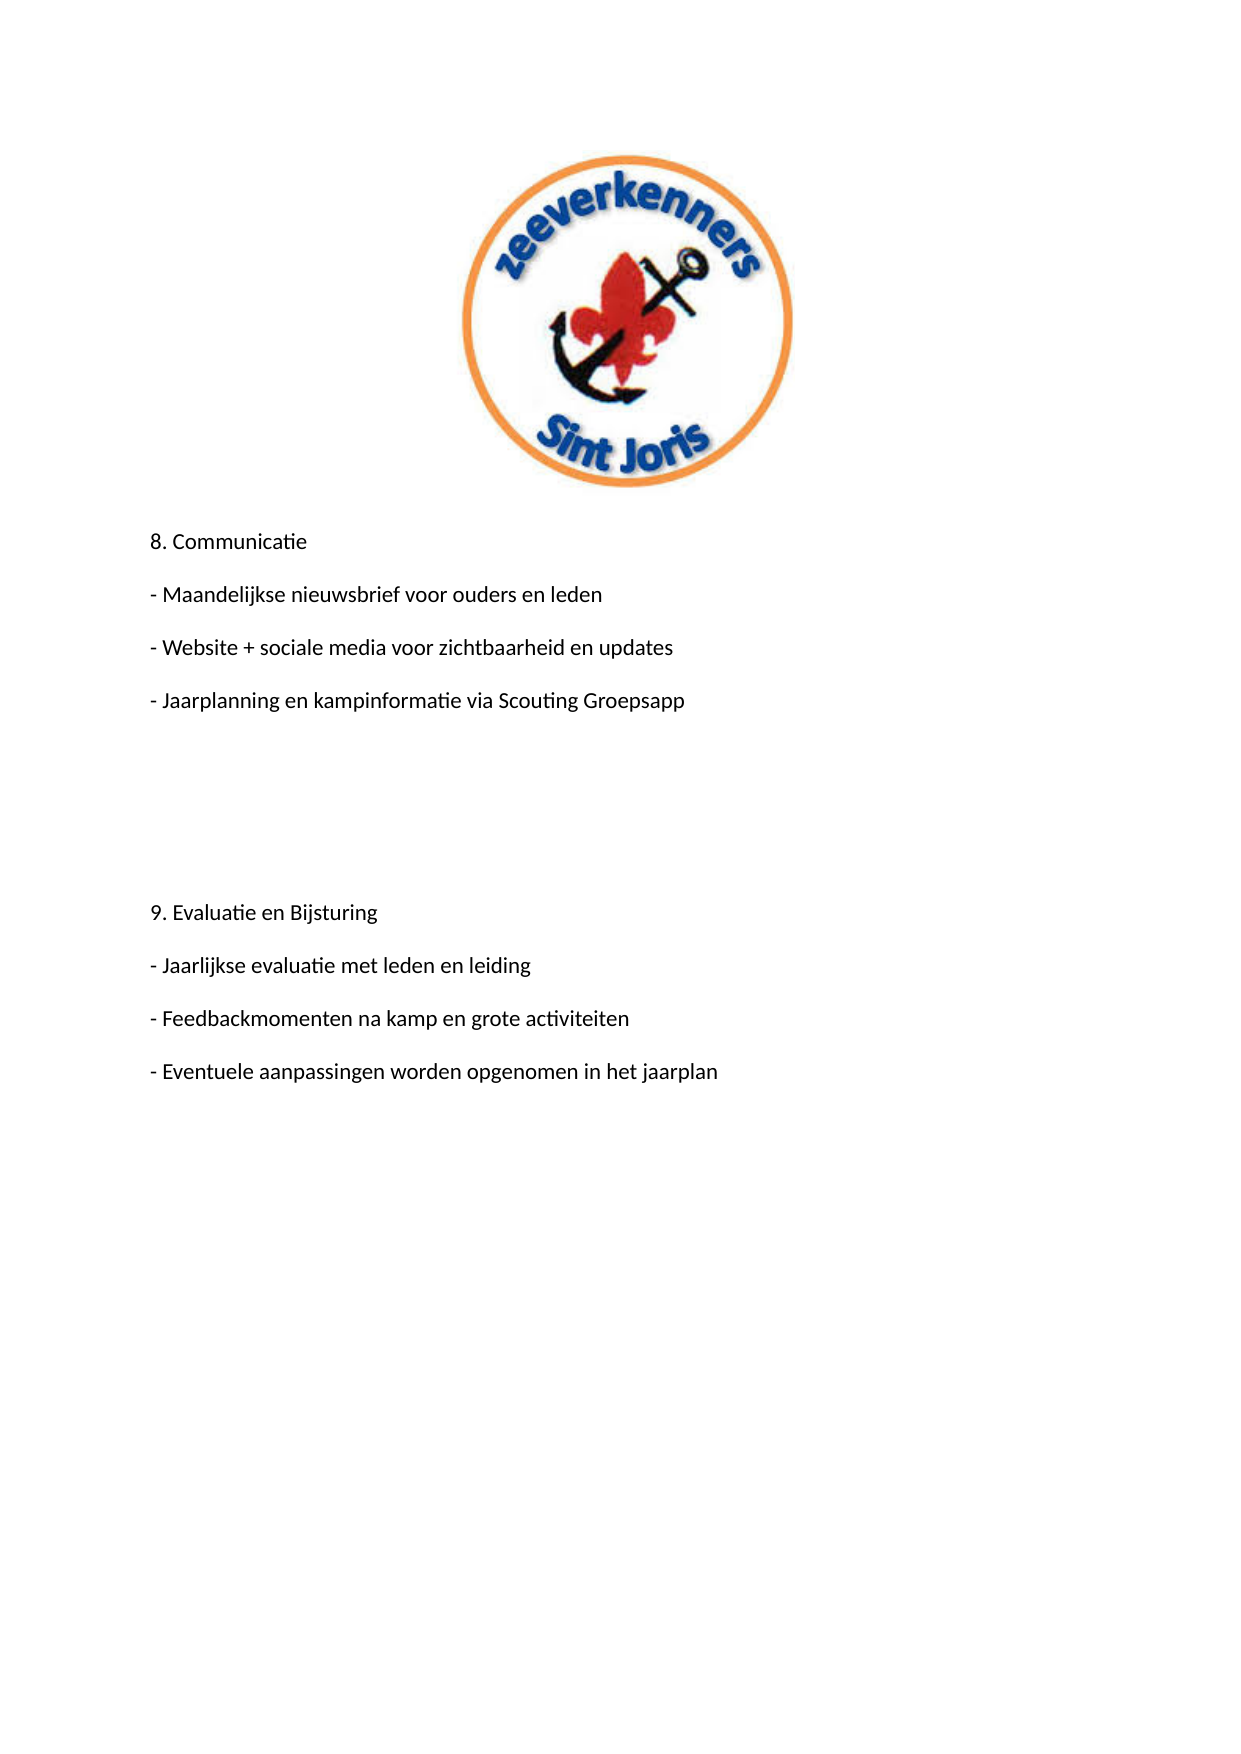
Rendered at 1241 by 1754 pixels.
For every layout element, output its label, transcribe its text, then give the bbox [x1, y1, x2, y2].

text - Eventuele aanpassingen worden opgenomen in het jaarplan [150, 1057, 1090, 1085]
text - Jaarplanning en kampinformatie via Scouting Groepsapp [150, 686, 1090, 714]
text - Website + sociale media voor zichtbaarheid en updates [150, 633, 1090, 661]
text - Jaarlijkse evaluatie met leden en leiding [150, 951, 1090, 979]
text 9. Evaluatie en Bijsturing [150, 898, 1090, 926]
text - Feedbackmomenten na kamp en grote activiteiten [150, 1004, 1090, 1032]
text - Maandelijkse nieuwsbrief voor ouders en leden [150, 580, 1090, 608]
text 8. Communicatie [150, 527, 1090, 555]
